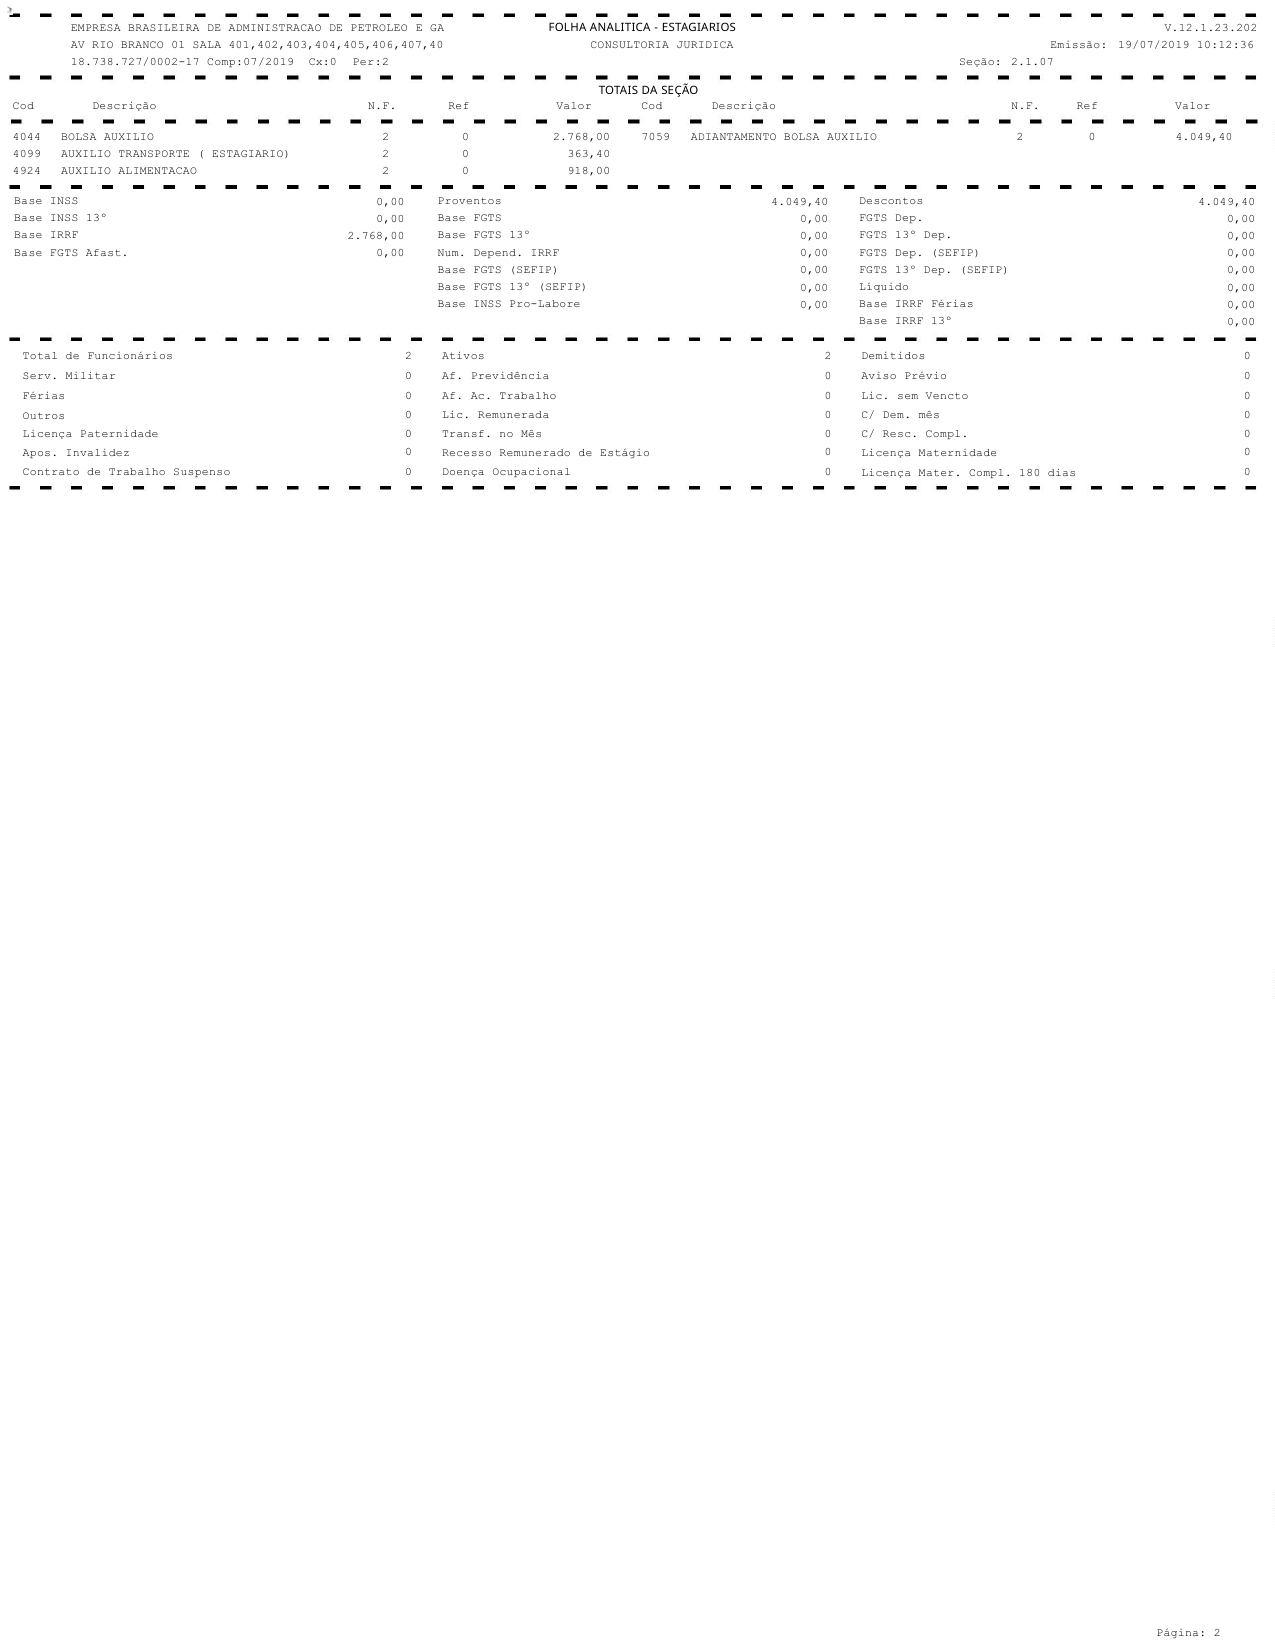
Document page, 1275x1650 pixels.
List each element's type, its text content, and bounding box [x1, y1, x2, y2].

text Ativos [442, 348, 502, 362]
text 0 [1244, 368, 1268, 382]
text FGTS 13º Dep. (SEFIP) [859, 262, 1033, 276]
text BOLSA AUXILIO [61, 129, 171, 143]
text 4 [12, 146, 19, 160]
text 2.768,00 [553, 129, 627, 143]
text FOLHA ANALITICA - ESTAGIARIOS [548, 20, 782, 34]
text 2 [405, 348, 429, 362]
text 4.049,40 [1198, 195, 1273, 208]
text 0 [1244, 388, 1268, 402]
text 918,00 [567, 163, 627, 177]
text Doença Ocupacional [442, 465, 675, 478]
text 044 [19, 129, 58, 143]
text 0 [405, 465, 429, 478]
text Licença Mater. Compl. 180 dias [861, 465, 1102, 479]
text 0 [1244, 348, 1268, 362]
text 0,00 [800, 280, 846, 294]
text Ref [448, 98, 487, 112]
text 4 [12, 163, 19, 177]
text Recesso Remunerado de Estágio [442, 445, 675, 459]
text 0,00 [800, 212, 846, 225]
text 2 [824, 348, 849, 362]
text 0 [405, 368, 429, 382]
text 2.768,00 [347, 229, 422, 242]
text Descrição [711, 98, 793, 112]
text 2 [382, 163, 406, 177]
text Proventos [437, 194, 519, 207]
text 363,40 [567, 146, 627, 160]
text Líquido [859, 279, 1033, 293]
text AUXILIO ALIMENTACAO [61, 163, 316, 177]
text Base IRRF Férias [859, 297, 991, 310]
text 0 [1244, 445, 1268, 458]
text TOTAIS DA SEÇÃO [598, 84, 723, 97]
text 2 [382, 129, 406, 143]
text Transf. no Mês [442, 426, 574, 440]
text 0,00 [376, 246, 422, 259]
text AV RIO BRANCO 01 SALA 401,402,403,404,405,406,407,40 [71, 37, 469, 51]
text Base INSS Pro-Labore [437, 296, 611, 310]
text Contrato de Trabalho Suspenso [22, 465, 256, 478]
text 0 [824, 388, 849, 402]
text 0,00 [376, 212, 422, 225]
text CONSULTORIA JURIDICA [590, 37, 756, 51]
text 0,00 [1227, 314, 1273, 328]
text EMPRESA BRASILEIRA DE ADMINISTRACAO DE PETROLEO E GA [71, 20, 469, 34]
text 099 [19, 146, 58, 160]
text Lic. sem Vencto [861, 388, 986, 402]
text Base FGTS [437, 211, 519, 224]
text Licença Maternidade [861, 445, 1018, 459]
text Af. Ac. Trabalho [442, 388, 574, 402]
text 8.738.727/0002-17 Comp:07/2019 Cx:0 Per:2 [78, 54, 414, 68]
text FGTS Dep. (SEFIP) [859, 245, 1033, 259]
text 0,00 [376, 195, 422, 208]
text FGTS Dep. [859, 211, 941, 224]
text 4.049,40 [1175, 129, 1250, 143]
text 0 [462, 163, 486, 177]
text Demitidos [861, 348, 943, 362]
text Total de Funcionários [22, 348, 196, 362]
text N.F. [1011, 98, 1057, 112]
text V.12.1.23.202 [1164, 20, 1275, 34]
text 0,00 [1227, 246, 1273, 259]
text 4.049,40 [771, 195, 846, 208]
text Lic. Remunerada [442, 408, 574, 422]
text 0 [405, 445, 429, 458]
text Af. Previdência [442, 368, 574, 382]
text Base FGTS 13º [437, 228, 548, 242]
text 7059 [641, 129, 687, 143]
text 2 [1016, 129, 1057, 143]
text Base IRRF 13º [859, 314, 991, 327]
text 0,00 [1227, 280, 1273, 294]
text 0 [824, 465, 849, 478]
picture [0, 0, 1275, 1650]
text 2 [382, 146, 406, 160]
text Descrição [92, 98, 174, 112]
text Cod [12, 98, 51, 112]
text 0 [405, 408, 429, 422]
text C/ Resc. Compl. [861, 427, 1018, 440]
text 924 [19, 163, 58, 177]
text ADIANTAMENTO BOLSA AUXILIO [691, 129, 902, 143]
text 0,00 [1227, 229, 1273, 242]
text Serv. Militar [22, 368, 196, 382]
text Página: 2 [1156, 1626, 1237, 1639]
text Base FGTS Afast. [14, 245, 146, 259]
text 0,00 [800, 246, 846, 259]
text N.F. [368, 98, 414, 112]
text 0 [405, 388, 429, 402]
text Apos. Invalidez [22, 445, 256, 459]
text Aviso Prévio [861, 368, 964, 382]
text 1 [71, 54, 78, 68]
text C/ Dem. mês [861, 408, 986, 422]
text 0 [462, 146, 486, 160]
text 0,00 [1227, 297, 1273, 311]
text AUXILIO TRANSPORTE ( ESTAGIARIO) [61, 146, 316, 160]
text 0 [1244, 408, 1268, 422]
text 0 [824, 445, 849, 458]
text 0,00 [1227, 263, 1273, 277]
text Licença Paternidade [22, 427, 256, 440]
text 0,00 [1227, 212, 1273, 225]
text Férias [22, 388, 83, 402]
text 0 [824, 426, 849, 440]
text 0 [1244, 426, 1268, 440]
text Base INSS [14, 194, 96, 207]
text Ref [1076, 98, 1115, 112]
text 0,00 [800, 263, 846, 277]
text 0 [1088, 129, 1115, 143]
text 4 [12, 129, 19, 143]
text Base FGTS (SEFIP) [437, 262, 578, 276]
text 0 [824, 368, 849, 382]
text 0 [824, 408, 849, 422]
text 0 [405, 426, 429, 440]
text Valor [1175, 98, 1228, 112]
text Seção: 2.1.07 [959, 54, 1130, 68]
text Valor [556, 98, 609, 112]
text 0,00 [800, 229, 846, 242]
text Base IRRF [14, 228, 124, 242]
text 0 [1244, 465, 1268, 478]
text Num. Depend. IRRF [437, 245, 578, 259]
text 0 [462, 129, 486, 143]
text 19/07/2019 10:12:36 [1118, 37, 1275, 51]
text Emissão: [1050, 37, 1118, 51]
text Cod [641, 98, 680, 112]
text 0,00 [800, 297, 846, 311]
text Base INSS 13º [14, 211, 124, 224]
text FGTS 13º Dep. [859, 228, 1033, 242]
text Base FGTS 13º (SEFIP) [437, 279, 611, 293]
text Descontos [859, 194, 941, 207]
text Outros [22, 408, 83, 422]
